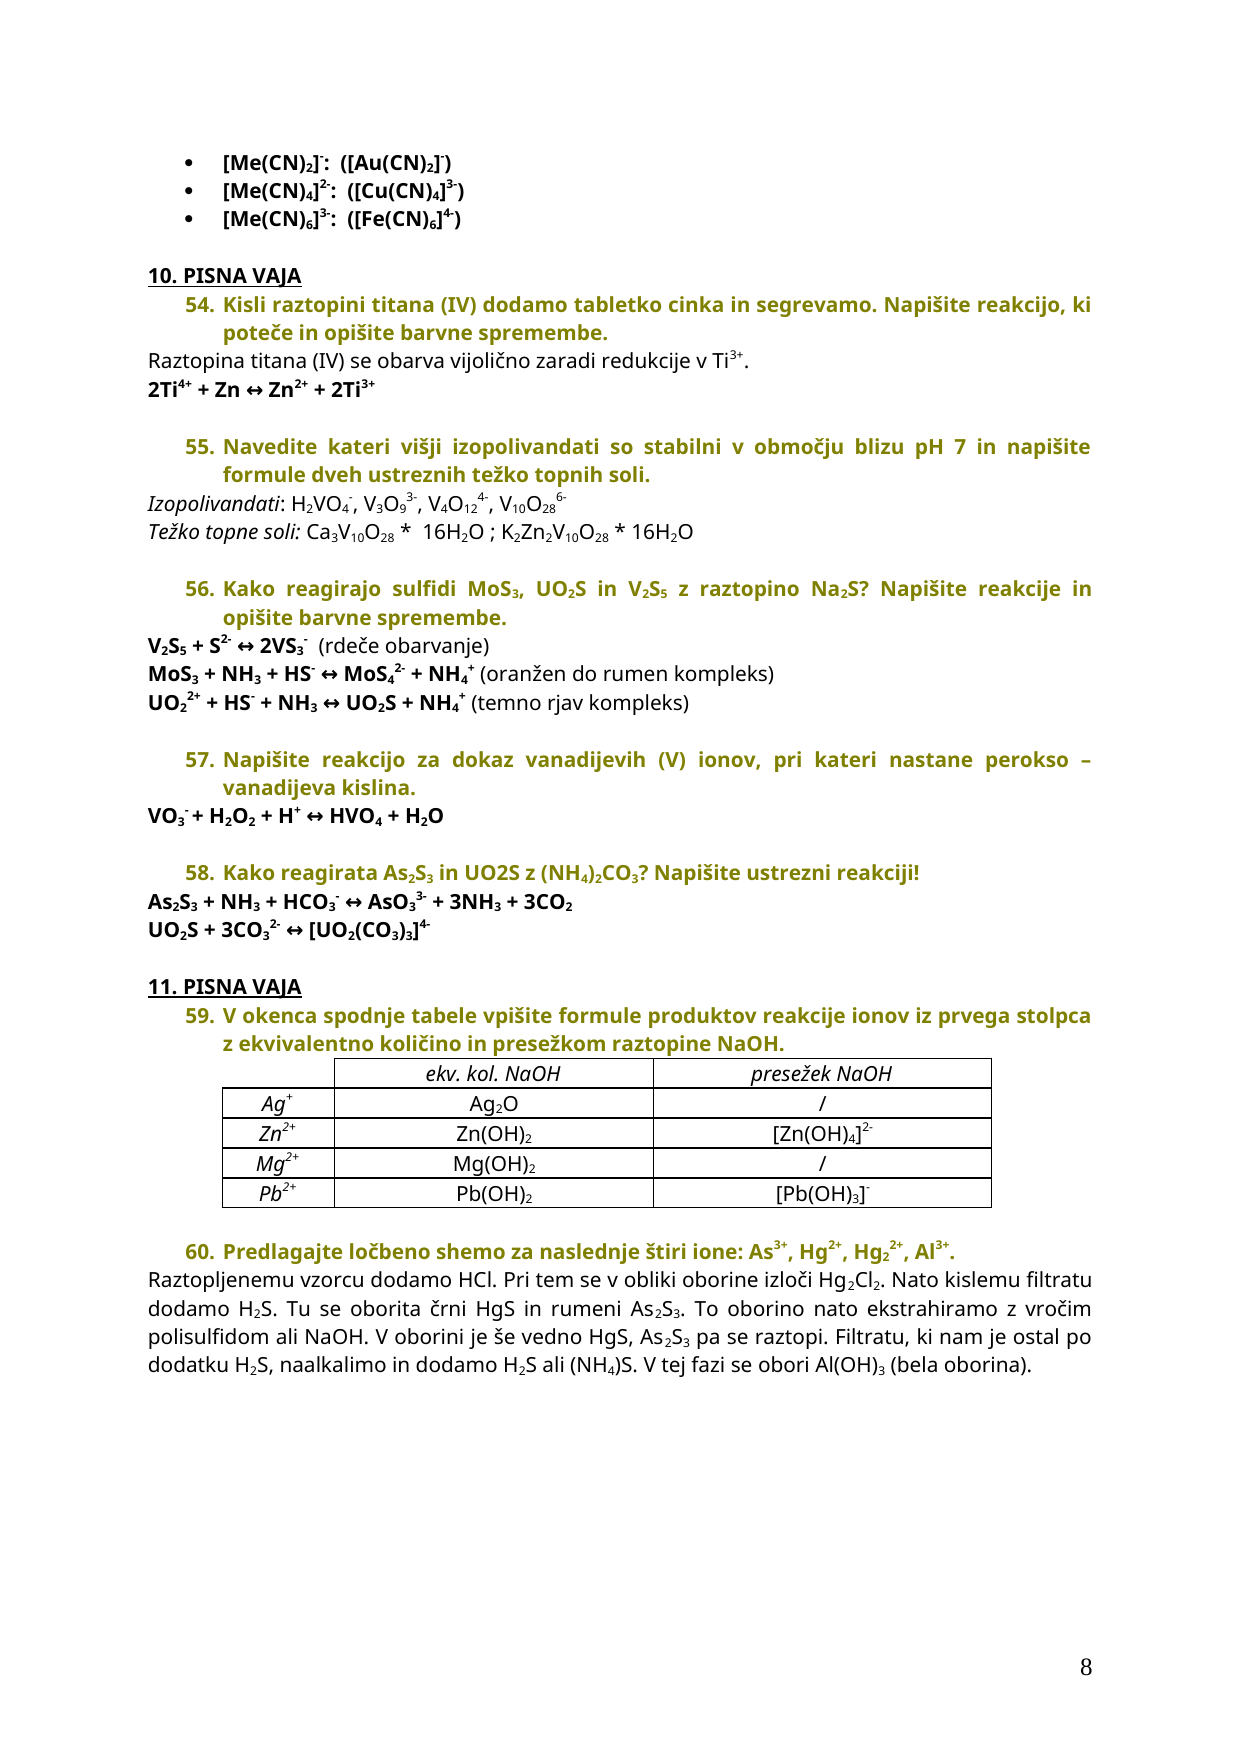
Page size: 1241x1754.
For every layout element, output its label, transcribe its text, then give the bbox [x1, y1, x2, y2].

table_header [222, 1058, 334, 1087]
text Raztopljenemu vzorcu dodamo HCl. Pri tem se v obliki oborine izloči Hg2Cl2. Nato kislemu filtratu dodamo H2S. Tu se oborita črni HgS in rumeni As2S3. To oborino nato ekstrahiramo z vročim polisulfidom ali NaOH. V oborini je še vedno HgS, As2S3 pa se raztopi. Filtratu, ki nam je ostal po dodatku H2S, naalkalimo in dodamo H2S ali (NH4)S. V tej fazi se obori Al(OH)3 (bela oborina). [148, 1265, 1093, 1379]
table_cell Ag2O [335, 1089, 653, 1117]
text As2S3 + NH3 + HCO3- ↔ AsO33- + 3NH3 + 3CO2 [148, 887, 1093, 915]
text V2S5 + S2- ↔ 2VS3- (rdeče obarvanje) [148, 631, 1093, 659]
text Raztopina titana (IV) se obarva vijolično zaradi redukcije v Ti3+. [148, 347, 1093, 375]
text Težko topne soli: Ca3V10O28 * 16H2O ; K2Zn2V10O28 * 16H2O [148, 517, 1093, 546]
text 10. PISNA VAJA [148, 261, 1093, 290]
table_cell Mg(OH)2 [335, 1149, 653, 1177]
text 2Ti4+ + Zn ↔ Zn2+ + 2Ti3+ [148, 375, 1093, 403]
table_cell Pb(OH)2 [335, 1179, 653, 1207]
list [Me(CN)4]2-: ([Cu(CN)4]3-) [185, 176, 1093, 204]
table_cell Zn2+ [223, 1119, 334, 1147]
table_cell Mg2+ [223, 1149, 334, 1177]
table_cell Ag+ [223, 1089, 334, 1117]
table_cell [Pb(OH)3]- [654, 1179, 991, 1207]
list V okenca spodnje tabele vpišite formule produktov reakcije ionov iz prvega stolpca z ekvivalentno količino in presežkom raztopine NaOH. [185, 1001, 1093, 1058]
list Kako reagirajo sulfidi MoS3, UO2S in V2S5 z raztopino Na2S? Napišite reakcije in opišite barvne spremembe. [185, 574, 1093, 631]
list [Me(CN)2]-: ([Au(CN)2]-) [185, 148, 1093, 176]
list [Me(CN)6]3-: ([Fe(CN)6]4-) [185, 204, 1093, 233]
list Navedite kateri višji izopolivandati so stabilni v območju blizu pH 7 in napišite formule dveh ustreznih težko topnih soli. [185, 432, 1093, 489]
table_cell / [654, 1149, 991, 1177]
list Napišite reakcijo za dokaz vanadijevih (V) ionov, pri kateri nastane perokso – vanadijeva kislina. [185, 745, 1093, 802]
list Kisli raztopini titana (IV) dodamo tabletko cinka in segrevamo. Napišite reakcijo, ki poteče in opišite barvne spremembe. [185, 290, 1093, 347]
text MoS3 + NH3 + HS- ↔ MoS42- + NH4+ (oranžen do rumen kompleks) [148, 659, 1093, 688]
table_header ekv. kol. NaOH [335, 1059, 653, 1087]
text VO3- + H2O2 + H+ ↔ HVO4 + H2O [148, 802, 1093, 830]
list Predlagajte ločbeno shemo za naslednje štiri ione: As3+, Hg2+, Hg22+, Al3+. [185, 1237, 1093, 1265]
text UO22+ + HS- + NH3 ↔ UO2S + NH4+ (temno rjav kompleks) [148, 688, 1093, 716]
table_cell / [654, 1089, 991, 1117]
table_cell Pb2+ [223, 1179, 334, 1207]
text Izopolivandati: H2VO4-, V3O93-, V4O124-, V10O286- [148, 489, 1093, 517]
text 11. PISNA VAJA [148, 972, 1093, 1001]
text UO2S + 3CO32- ↔ [UO2(CO3)3]4- [148, 915, 1093, 944]
table_cell Zn(OH)2 [335, 1119, 653, 1147]
table_cell [Zn(OH)4]2- [654, 1119, 991, 1147]
list Kako reagirata As2S3 in UO2S z (NH4)2CO3? Napišite ustrezni reakciji! [185, 858, 1093, 887]
table_header presežek NaOH [654, 1059, 991, 1087]
